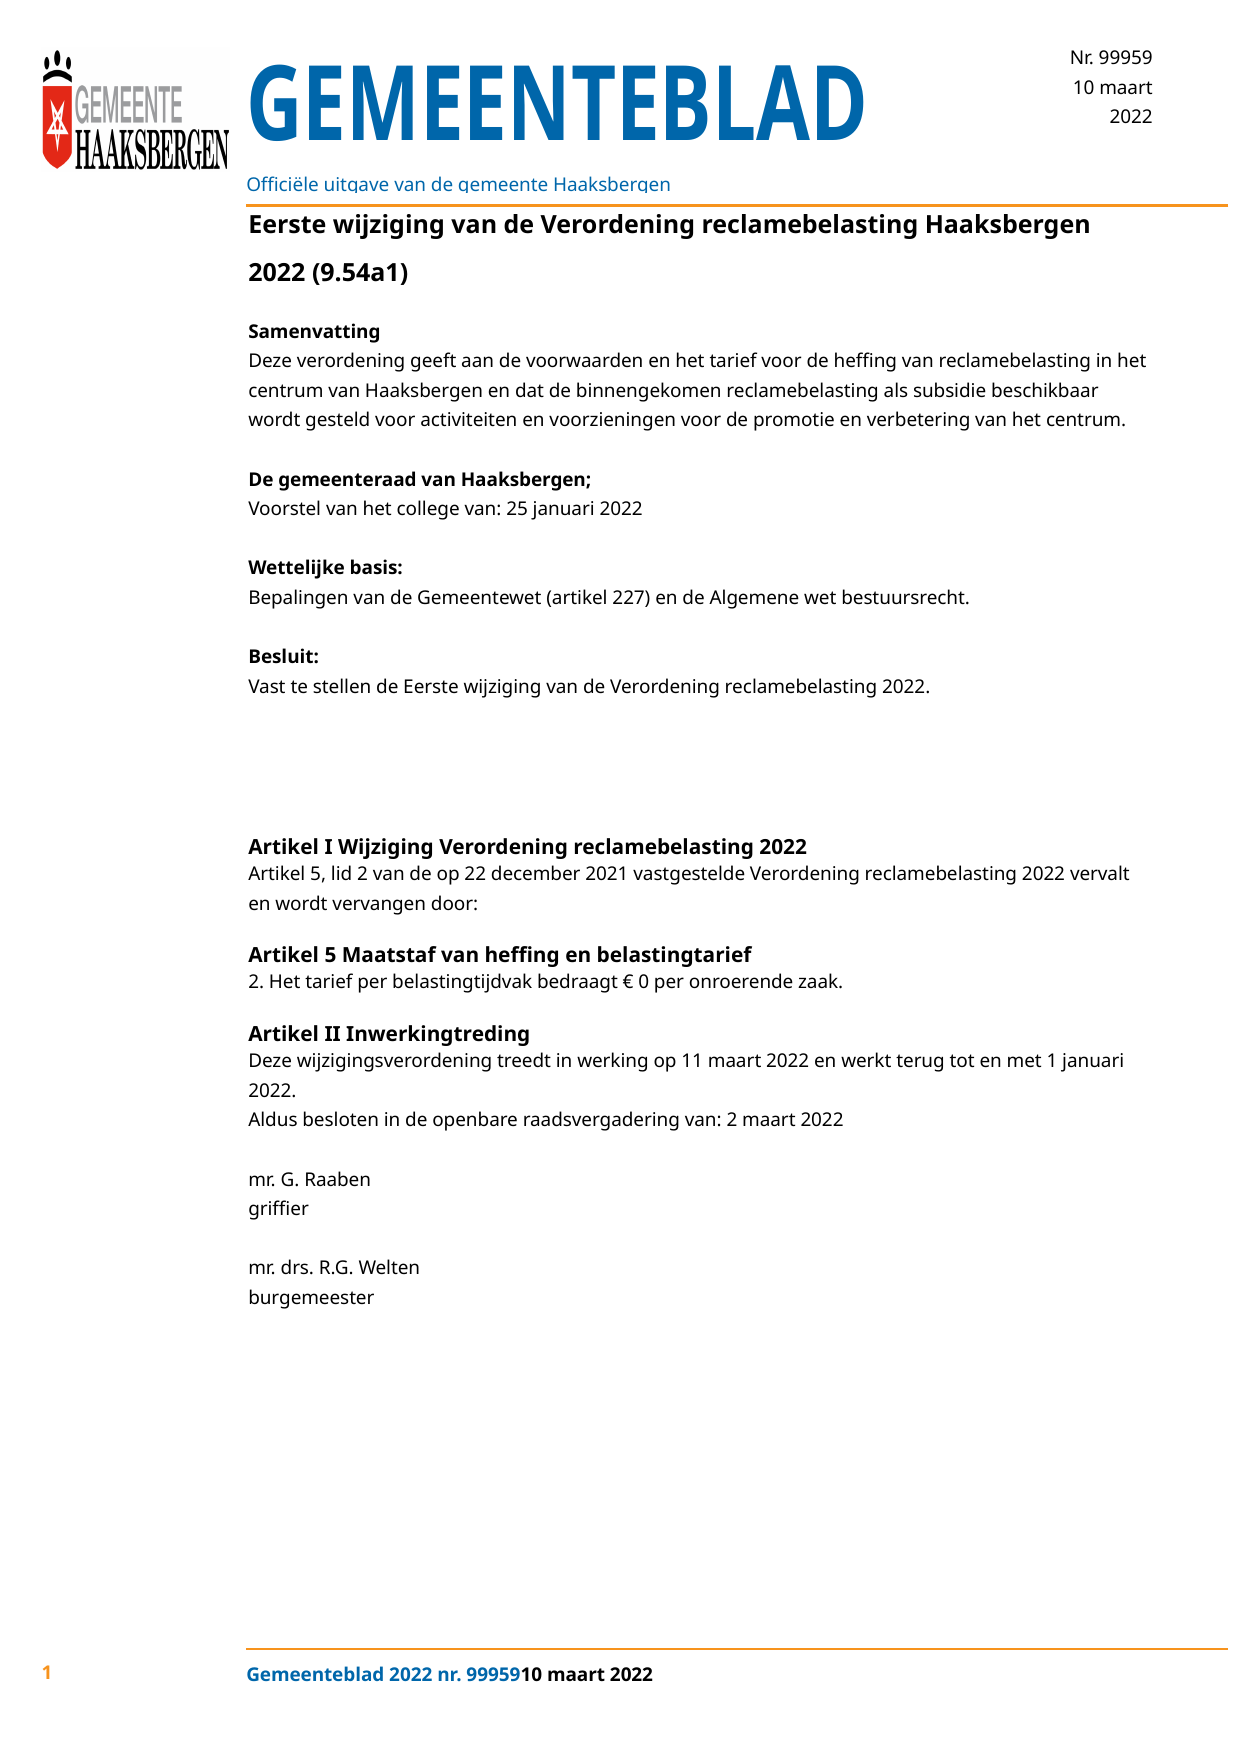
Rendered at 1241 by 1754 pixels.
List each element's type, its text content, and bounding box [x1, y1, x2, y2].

text Bepalingen van de Gemeentewet (artikel 227) en de Algemene wet bestuursrecht. [248, 584, 1152, 610]
text Aldus besloten in de openbare raadsvergadering van: 2 maart 2022 [248, 1107, 1152, 1132]
text Artikel 5, lid 2 van de op 22 december 2021 vastgestelde Verordening reclamebelasting 2022 vervalt en wordt vervangen door: [248, 860, 1152, 916]
text Eerste wijziging van de Verordening reclamebelasting Haaksbergen 2022 (9.54a1) [248, 207, 1152, 288]
text De gemeenteraad van Haaksbergen; [248, 466, 1152, 492]
text griffier [248, 1195, 1152, 1221]
text Voorstel van het college van: 25 januari 2022 [248, 495, 1152, 521]
text mr. drs. R.G. Welten [248, 1254, 1152, 1280]
text 2. Het tarief per belastingtijdvak bedraagt € 0 per onroerende zaak. [248, 969, 1152, 994]
text Artikel 5 Maatstaf van heffing en belastingtarief [248, 940, 1152, 969]
text mr. G. Raaben [248, 1166, 1152, 1192]
text Deze wijzigingsverordening treedt in werking op 11 maart 2022 en werkt terug tot en met 1 januari 2022. [248, 1047, 1152, 1103]
text Samenvatting [248, 318, 1152, 344]
picture [41, 47, 231, 172]
text Vast te stellen de Eerste wijziging van de Verordening reclamebelasting 2022. [248, 673, 1152, 699]
text Deze verordening geeft aan de voorwaarden en het tarief voor de heffing van reclamebelasting in het centrum van Haaksbergen en dat de binnengekomen reclamebelasting als subsidie beschikbaar wordt gesteld voor activiteiten en voorzieningen voor de promotie en verbetering van het centrum. [248, 347, 1152, 432]
text Artikel I Wijziging Verordening reclamebelasting 2022 [248, 832, 1152, 860]
text burgemeester [248, 1284, 1152, 1310]
text Besluit: [248, 643, 1152, 669]
text Wettelijke basis: [248, 554, 1152, 580]
text Artikel II Inwerkingtreding [248, 1019, 1152, 1047]
